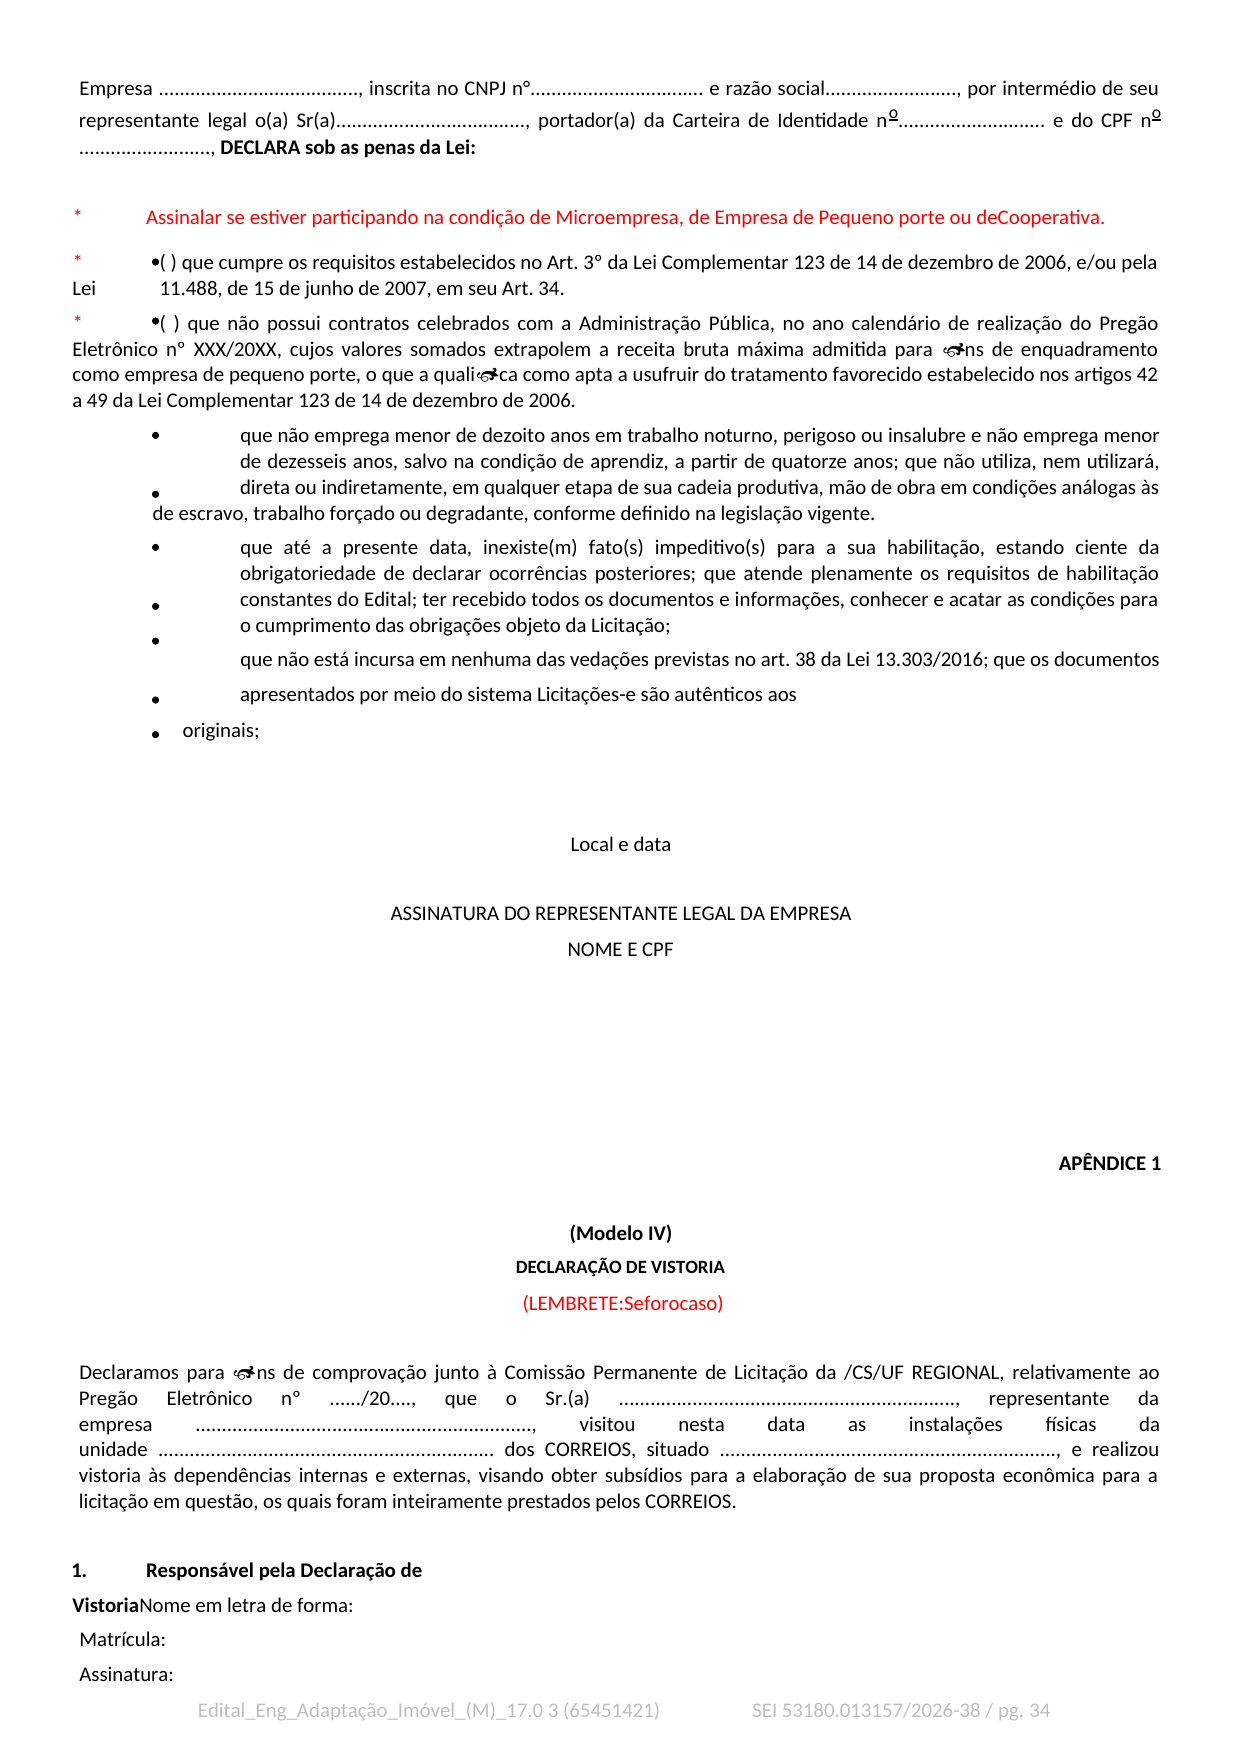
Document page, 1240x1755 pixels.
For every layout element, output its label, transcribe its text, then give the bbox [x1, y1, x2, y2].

list ( ) que não possui contratos celebrados com a Administração Pública, no ano calendário de realização do Pregão Eletrônico nº XXX/20XX, cujos valores somados extrapolem a receita bruta máxima admitida para ns de enquadramento como empresa de pequeno porte, o que a qualica como apta a usufruir do tratamento favorecido estabelecido nos artigos 42 a 49 da Lei Complementar 123 de 14 de dezembro de 2006. [72, 310, 1161, 413]
text Assinatura: [79, 1661, 1161, 1687]
list Responsável pela Declaração de VistoriaNome em letra de forma: [71, 1558, 482, 1617]
text Empresa ......................................, inscrita no CNPJ n°................................. e razão social........................., por intermédio de seu representante legal o(a) Sr(a)...................................., portador(a) da Carteira de Identidade no............................ e do CPF no ........................., DECLARA sob as penas da Lei: [79, 75, 1161, 160]
subtitle (Modelo IV) [81, 1220, 1160, 1245]
text Declaramos para ns de comprovação junto à Comissão Permanente de Licitação da /CS/UF REGIONAL, relativamente ao Pregão Eletrônico nº ....../20...., que o Sr.(a) ................................................................, representante da empresa ................................................................, visitou nesta data as instalações físicas da unidade ................................................................ dos CORREIOS, situado ................................................................, e realizou vistoria às dependências internas e externas, visando obter subsídios para a elaboração de sua proposta econômica para a licitação em questão, os quais foram inteiramente prestados pelos CORREIOS. [79, 1359, 1161, 1514]
list Assinalar se estiver participando na condição de Microempresa, de Empresa de Pequeno porte ou deCooperativa. [72, 204, 1161, 229]
text Matrícula: [79, 1627, 1161, 1652]
text Local e data [74, 831, 1167, 856]
text ASSINATURA DO REPRESENTANTE LEGAL DA EMPRESA [74, 901, 1168, 926]
text originais; [182, 717, 1161, 742]
list ( ) que cumpre os requisitos estabelecidos no Art. 3º da Lei Complementar 123 de 14 de dezembro de 2006, e/ou pela Lei 11.488, de 15 de junho de 2007, em seu Art. 34. [72, 249, 1161, 300]
text NOME E CPF [74, 936, 1166, 961]
text que não emprega menor de dezoito anos em trabalho noturno, perigoso ou insalubre e não emprega menor de dezesseis anos, salvo na condição de aprendiz, a partir de quatorze anos; que não utiliza, nem utilizará, direta ou indiretamente, em qualquer etapa de sua cadeia produtiva, mão de obra em condições análogas às de escravo, trabalho forçado ou degradante, conforme definido na legislação vigente. [152, 422, 1161, 525]
text que até a presente data, inexiste(m) fato(s) impeditivo(s) para a sua habilitação, estando ciente da obrigatoriedade de declarar ocorrências posteriores; que atende plenamente os requisitos de habilitação constantes do Edital; ter recebido todos os documentos e informações, conhecer e acatar as condições para o cumprimento das obrigações objeto da Licitação; [152, 534, 1161, 637]
text que não está incursa em nenhuma das vedações previstas no art. 38 da Lei 13.303/2016; que os documentos apresentados por meio do sistema Licitações-e são autênticos aos [152, 646, 1161, 707]
text APÊNDICE 1 [72, 1150, 1161, 1175]
text DECLARAÇÃO DE VISTORIA [73, 1255, 1167, 1278]
text (LEMBRETE:Seforocaso) [82, 1290, 1164, 1316]
